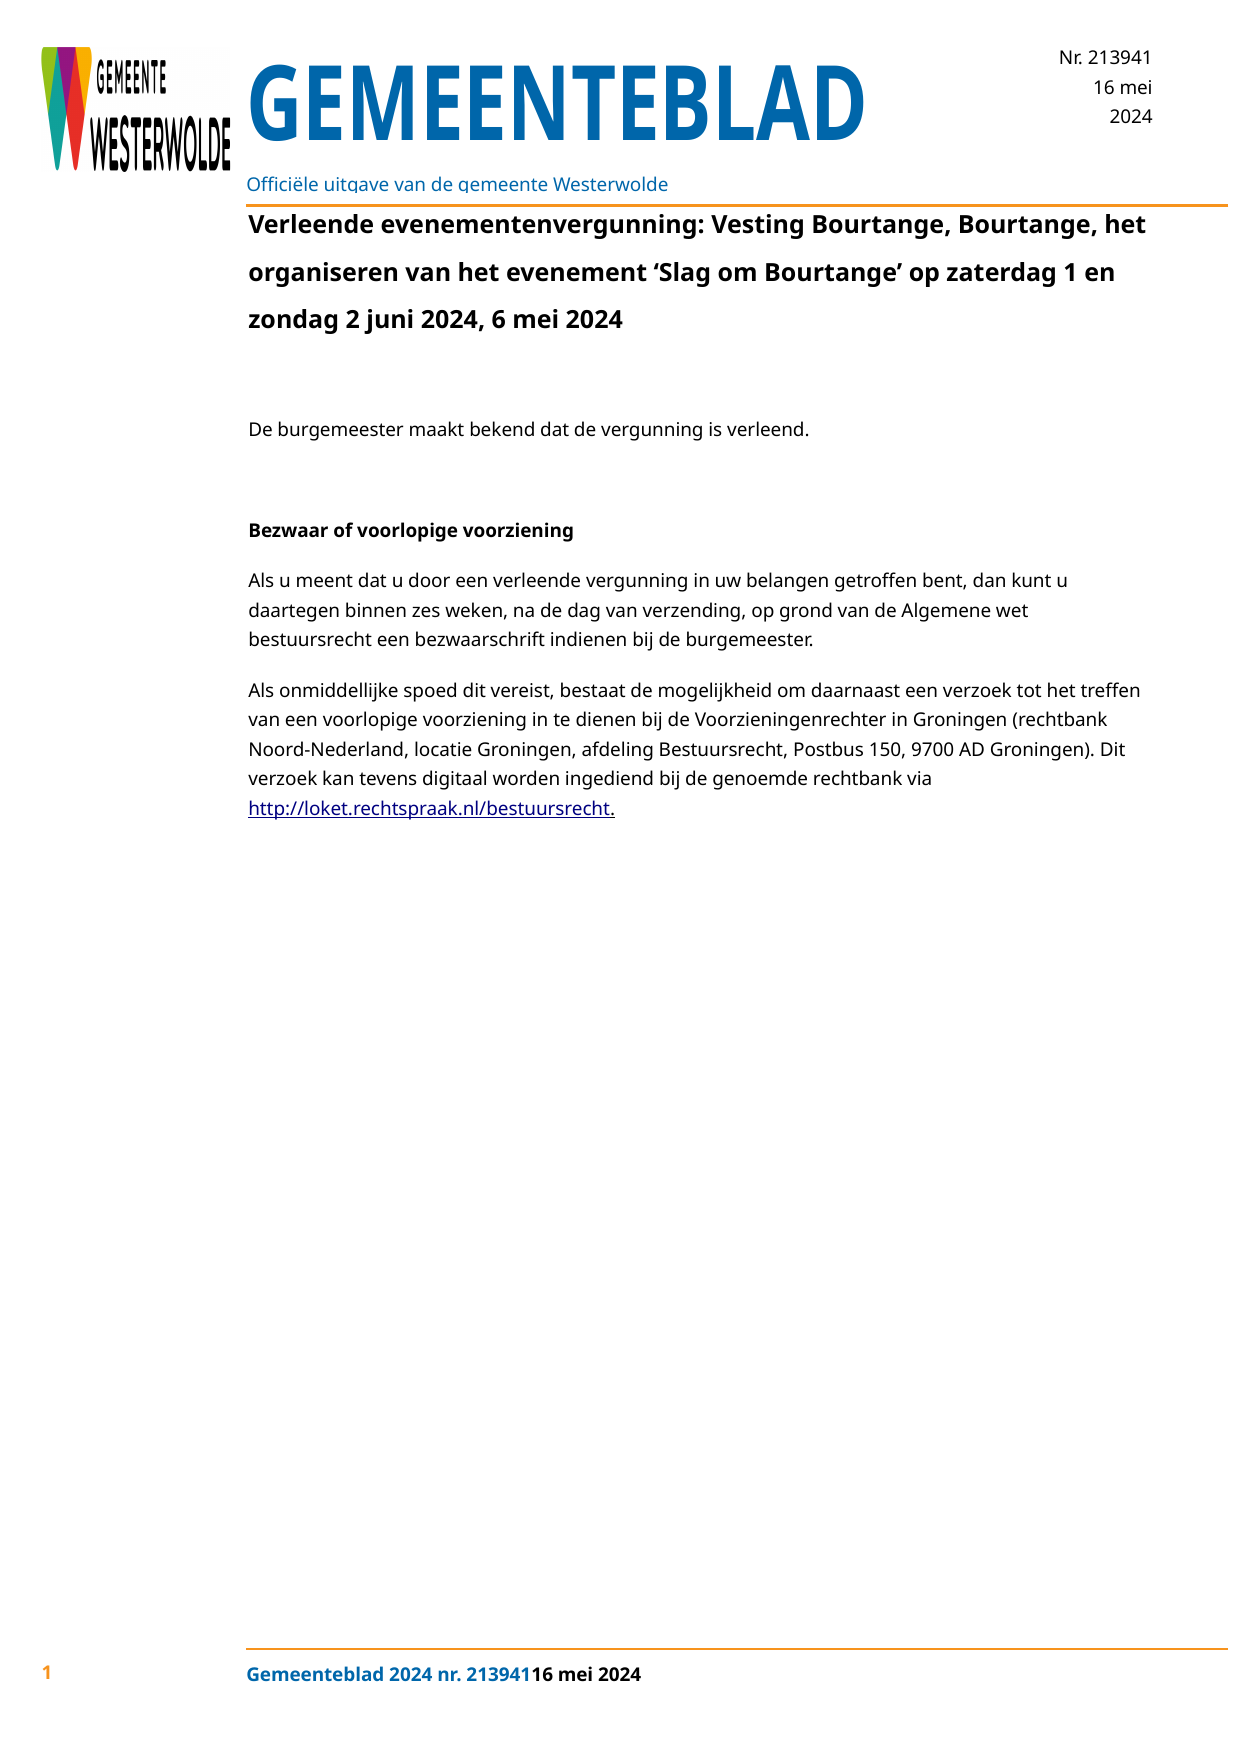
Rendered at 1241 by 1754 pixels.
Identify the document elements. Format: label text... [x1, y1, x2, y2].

picture [41, 47, 231, 172]
text Verleende evenementenvergunning: Vesting Bourtange, Bourtange, het organiseren van het evenement ‘Slag om Bourtange’ op zaterdag 1 en zondag 2 juni 2024, 6 mei 2024 [248, 207, 1152, 336]
text De burgemeester maakt bekend dat de vergunning is verleend. [248, 416, 1152, 442]
text Als u meent dat u door een verleende vergunning in uw belangen getroffen bent, dan kunt u daartegen binnen zes weken, na de dag van verzending, op grond van de Algemene wet bestuursrecht een bezwaarschrift indienen bij de burgemeester. [248, 567, 1152, 652]
text Bezwaar of voorlopige voorziening [248, 517, 1152, 542]
text Als onmiddellijke spoed dit vereist, bestaat de mogelijkheid om daarnaast een verzoek tot het treffen van een voorlopige voorziening in te dienen bij de Voorzieningenrechter in Groningen (rechtbank Noord-Nederland, locatie Groningen, afdeling Bestuursrecht, Postbus 150, 9700 AD Groningen). Dit verzoek kan tevens digitaal worden ingediend bij de genoemde rechtbank via http://loket.rechtspraak.nl/bestuursrecht. [248, 677, 1152, 821]
